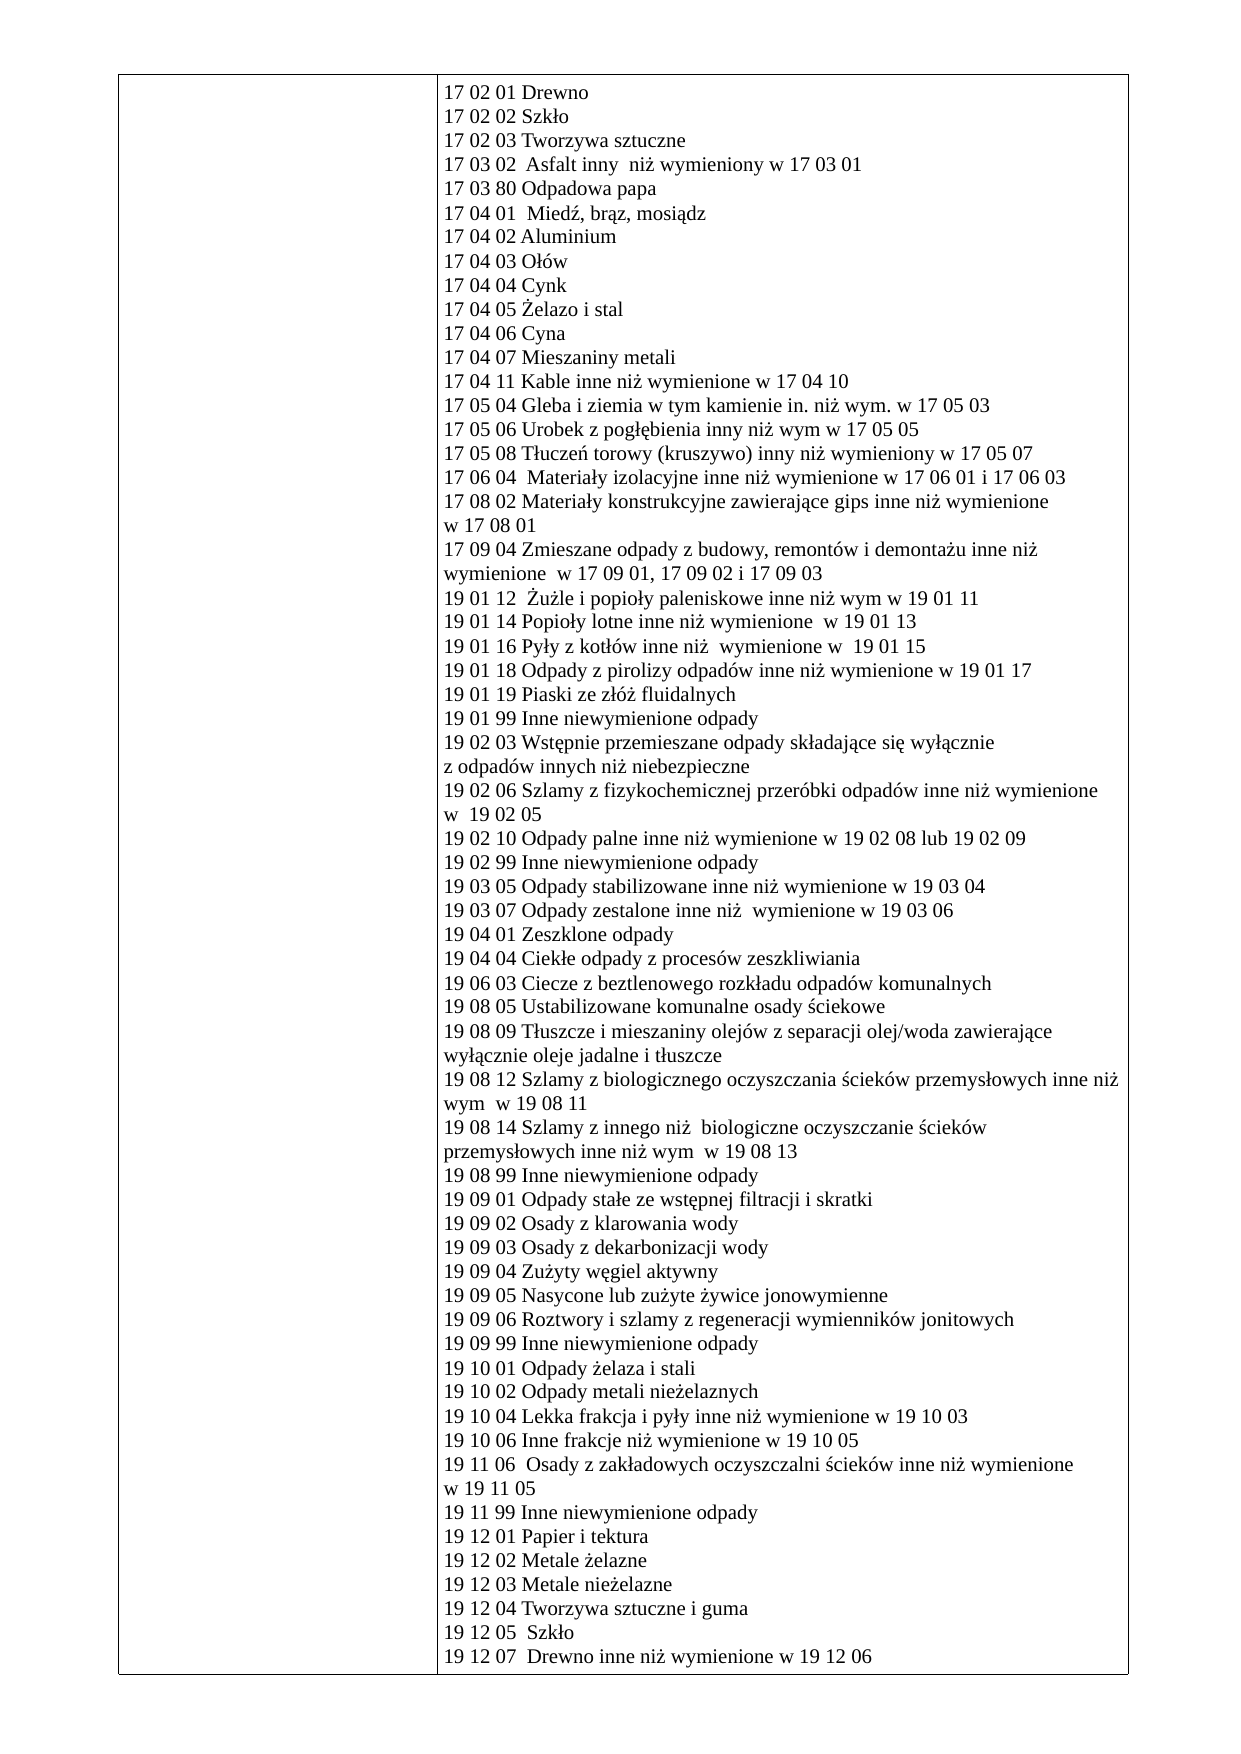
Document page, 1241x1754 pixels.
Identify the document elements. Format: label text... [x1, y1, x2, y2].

table_cell [119, 75, 437, 1674]
table_cell 17 02 01 Drewno 17 02 02 Szkło 17 02 03 Tworzywa sztuczne 17 03 02 Asfalt inny niż wymieniony w 17 03 01 17 03 80 Odpadowa papa 17 04 01 Miedź, brąz, mosiądz 17 04 02 Aluminium 17 04 03 Ołów 17 04 04 Cynk 17 04 05 Żelazo i stal 17 04 06 Cyna 17 04 07 Mieszaniny metali 17 04 11 Kable inne niż wymienione w 17 04 10 17 05 04 Gleba i ziemia w tym kamienie in. niż wym. w 17 05 03 17 05 06 Urobek z pogłębienia inny niż wym w 17 05 05 17 05 08 Tłuczeń torowy (kruszywo) inny niż wymieniony w 17 05 07 17 06 04 Materiały izolacyjne inne niż wymienione w 17 06 01 i 17 06 03 17 08 02 Materiały konstrukcyjne zawierające gips inne niż wymienione w 17 08 01 17 09 04 Zmieszane odpady z budowy, remontów i demontażu inne niż wymienione w 17 09 01, 17 09 02 i 17 09 03 19 01 12 Żużle i popioły paleniskowe inne niż wym w 19 01 11 19 01 14 Popioły lotne inne niż wymienione w 19 01 13 19 01 16 Pyły z kotłów inne niż wymienione w 19 01 15 19 01 18 Odpady z pirolizy odpadów inne niż wymienione w 19 01 17 19 01 19 Piaski ze złóż fluidalnych 19 01 99 Inne niewymienione odpady 19 02 03 Wstępnie przemieszane odpady składające się wyłącznie z odpadów innych niż niebezpieczne 19 02 06 Szlamy z fizykochemicznej przeróbki odpadów inne niż wymienione w 19 02 05 19 02 10 Odpady palne inne niż wymienione w 19 02 08 lub 19 02 09 19 02 99 Inne niewymienione odpady 19 03 05 Odpady stabilizowane inne niż wymienione w 19 03 04 19 03 07 Odpady zestalone inne niż wymienione w 19 03 06 19 04 01 Zeszklone odpady 19 04 04 Ciekłe odpady z procesów zeszkliwiania 19 06 03 Ciecze z beztlenowego rozkładu odpadów komunalnych 19 08 05 Ustabilizowane komunalne osady ściekowe 19 08 09 Tłuszcze i mieszaniny olejów z separacji olej/woda zawierające wyłącznie oleje jadalne i tłuszcze 19 08 12 Szlamy z biologicznego oczyszczania ścieków przemysłowych inne niż wym w 19 08 11 19 08 14 Szlamy z innego niż biologiczne oczyszczanie ścieków przemysłowych inne niż wym w 19 08 13 19 08 99 Inne niewymienione odpady 19 09 01 Odpady stałe ze wstępnej filtracji i skratki 19 09 02 Osady z klarowania wody 19 09 03 Osady z dekarbonizacji wody 19 09 04 Zużyty węgiel aktywny 19 09 05 Nasycone lub zużyte żywice jonowymienne 19 09 06 Roztwory i szlamy z regeneracji wymienników jonitowych 19 09 99 Inne niewymienione odpady 19 10 01 Odpady żelaza i stali 19 10 02 Odpady metali nieżelaznych 19 10 04 Lekka frakcja i pyły inne niż wymienione w 19 10 03 19 10 06 Inne frakcje niż wymienione w 19 10 05 19 11 06 Osady z zakładowych oczyszczalni ścieków inne niż wymienione w 19 11 05 19 11 99 Inne niewymienione odpady 19 12 01 Papier i tektura 19 12 02 Metale żelazne 19 12 03 Metale nieżelazne 19 12 04 Tworzywa sztuczne i guma 19 12 05 Szkło 19 12 07 Drewno inne niż wymienione w 19 12 06 [438, 75, 1128, 1674]
